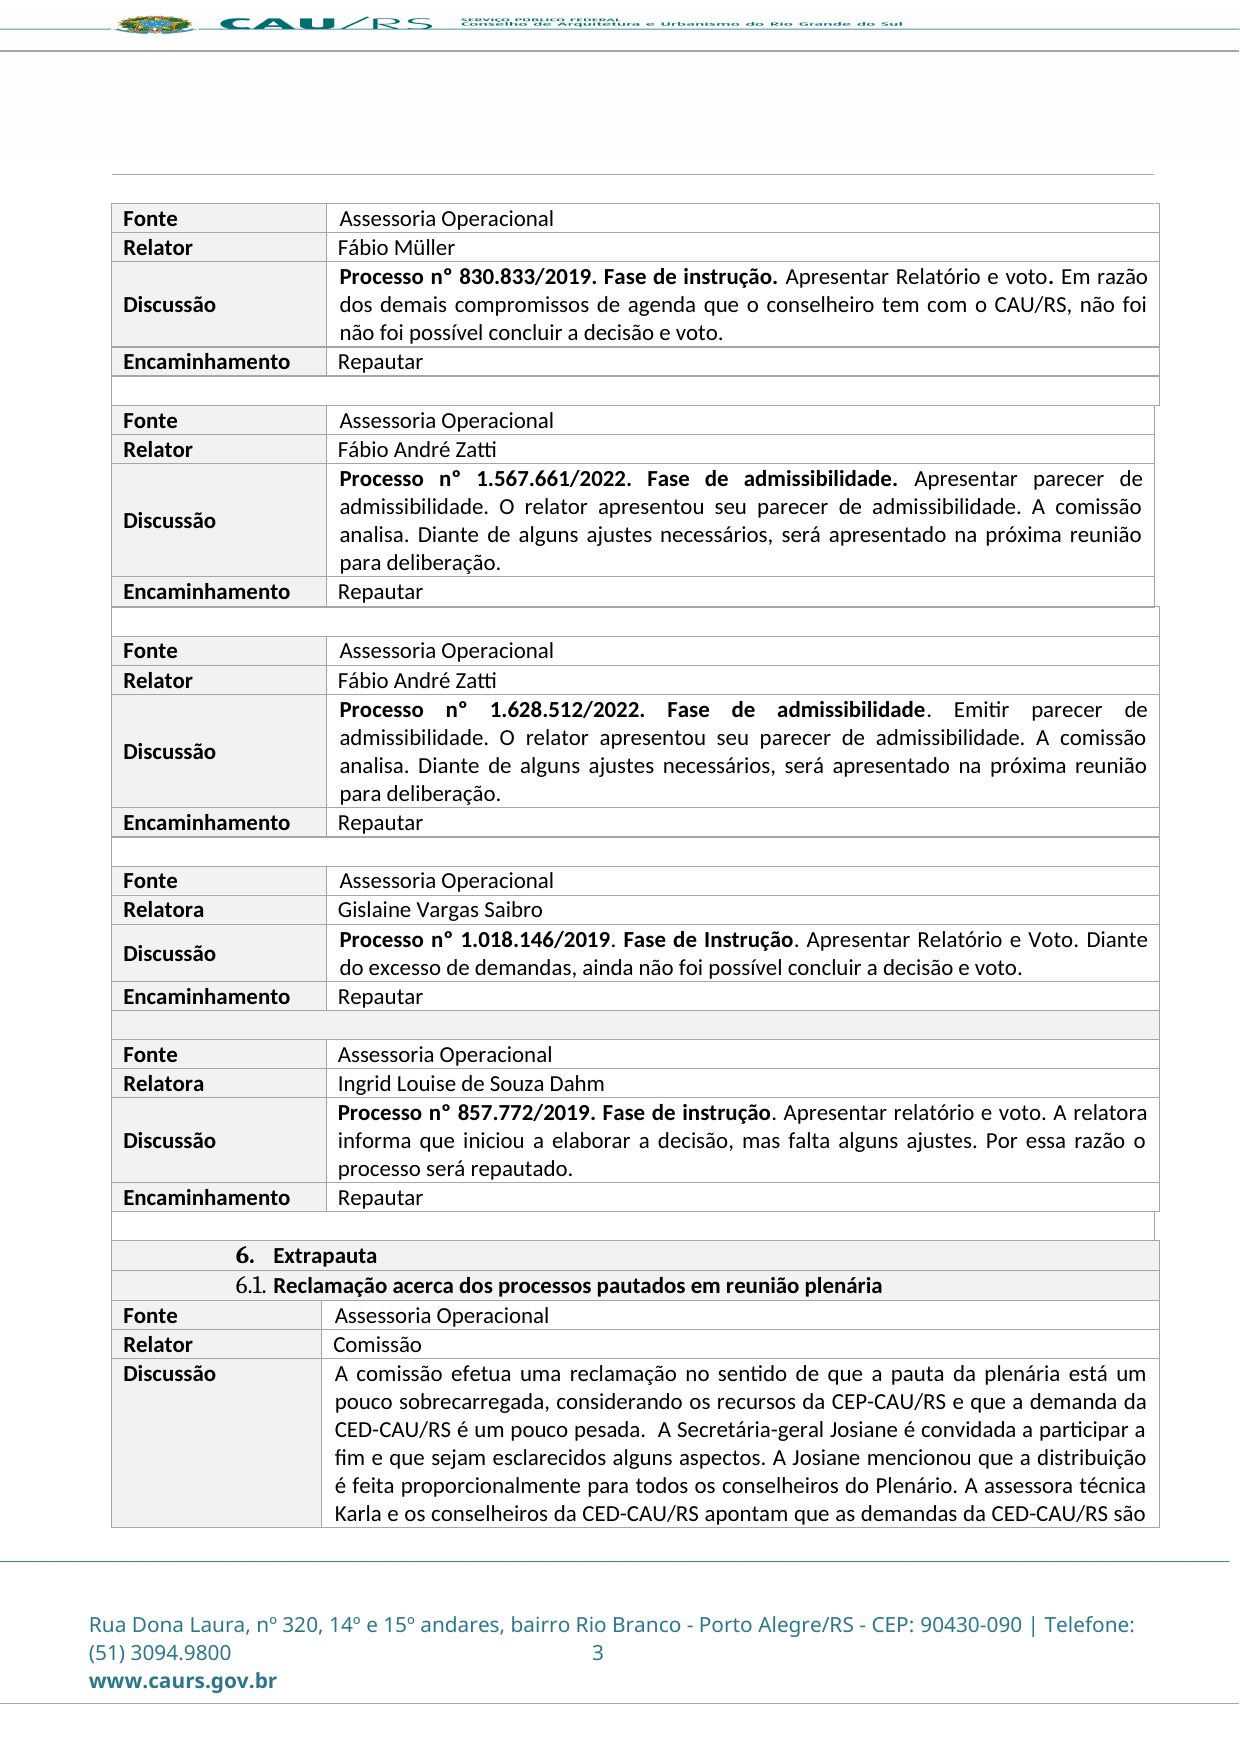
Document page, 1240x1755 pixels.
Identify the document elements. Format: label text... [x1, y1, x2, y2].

table_cell Relatora [112, 1069, 326, 1097]
table_cell Processo nº 830.833/2019. Fase de instrução. Apresentar Relatório e voto. Em razão dos demais compromissos de agenda que o conselheiro tem com o CAU/RS, não foi não foi possível concluir a decisão e voto. [327, 262, 1159, 346]
table_cell Discussão [112, 1098, 326, 1182]
table_cell Repautar [327, 982, 1159, 1010]
table_cell Assessoria Operacional [327, 406, 1154, 434]
table_cell Extrapauta [112, 1241, 1159, 1270]
table_cell Assessoria Operacional [327, 1040, 1159, 1068]
table_cell Processo nº 1.628.512/2022. Fase de admissibilidade. Emitir parecer de admissibilidade. O relator apresentou seu parecer de admissibilidade. A comissão analisa. Diante de alguns ajustes necessários, será apresentado na próxima reunião para deliberação. [327, 695, 1159, 807]
table_cell Encaminhamento [112, 1183, 326, 1211]
table_cell Fábio André Zatti [327, 435, 1154, 463]
table_cell Assessoria Operacional [327, 637, 1159, 665]
table_cell Relatora [112, 896, 326, 924]
table_cell Fonte [112, 204, 326, 232]
table_cell [1155, 576, 1159, 606]
table_cell Encaminhamento [112, 348, 326, 375]
table_cell Repautar [327, 577, 1154, 606]
table_cell Encaminhamento [112, 577, 326, 606]
table_cell Discussão [112, 1359, 321, 1527]
table_cell Assessoria Operacional [327, 867, 1159, 894]
table_cell A comissão efetua uma reclamação no sentido de que a pauta da plenária está um pouco sobrecarregada, considerando os recursos da CEP-CAU/RS e que a demanda da CED-CAU/RS é um pouco pesada. A Secretária-geral Josiane é convidada a participar a fim e que sejam esclarecidos alguns aspectos. A Josiane mencionou que a distribuição é feita proporcionalmente para todos os conselheiros do Plenário. A assessora técnica Karla e os conselheiros da CED-CAU/RS apontam que as demandas da CED-CAU/RS são [322, 1359, 1159, 1527]
table_cell Discussão [112, 695, 326, 807]
table_cell [112, 1011, 1159, 1039]
table_cell Fábio André Zatti [327, 666, 1159, 694]
table_cell Relator [112, 1330, 321, 1358]
table_cell Repautar [327, 348, 1159, 375]
table_cell Fábio Müller [327, 233, 1159, 261]
table_cell [112, 1212, 1154, 1240]
table_cell Processo nº 1.018.146/2019. Fase de Instrução. Apresentar Relatório e Voto. Diante do excesso de demandas, ainda não foi possível concluir a decisão e voto. [327, 925, 1159, 981]
table_cell Relator [112, 233, 326, 261]
table_cell Ingrid Louise de Souza Dahm [327, 1069, 1159, 1097]
table_cell Relator [112, 666, 326, 694]
table_cell Repautar [327, 808, 1159, 836]
table_cell Discussão [112, 925, 326, 981]
table_cell Processo nº 857.772/2019. Fase de instrução. Apresentar relatório e voto. A relatora informa que iniciou a elaborar a decisão, mas falta alguns ajustes. Por essa razão o processo será repautado. [327, 1098, 1159, 1182]
table_cell [1155, 406, 1159, 434]
table_cell [112, 838, 1159, 866]
table_cell Fonte [112, 1040, 326, 1068]
table_cell Fonte [112, 406, 326, 434]
table_cell [1155, 174, 1159, 203]
table_cell Encaminhamento [112, 808, 326, 836]
table_cell Relator [112, 435, 326, 463]
table_cell [112, 377, 1159, 405]
table_cell Comissão [322, 1330, 1159, 1358]
table_cell Fonte [112, 867, 326, 894]
table_cell [112, 175, 1154, 203]
table_cell Discussão [112, 262, 326, 346]
table_cell [112, 607, 1159, 636]
table_cell Assessoria Operacional [322, 1301, 1159, 1329]
table_cell Encaminhamento [112, 982, 326, 1010]
table_cell Fonte [112, 637, 326, 665]
table_cell [1155, 1212, 1159, 1240]
table_cell Gislaine Vargas Saibro [327, 896, 1159, 924]
table_cell Assessoria Operacional [327, 204, 1159, 232]
table_cell Fonte [112, 1301, 321, 1329]
table_cell Repautar [327, 1183, 1159, 1211]
table_cell Discussão [112, 464, 326, 576]
table_cell [1155, 463, 1159, 576]
table_cell [1155, 434, 1159, 463]
table_cell Processo nº 1.567.661/2022. Fase de admissibilidade. Apresentar parecer de admissibilidade. O relator apresentou seu parecer de admissibilidade. A comissão analisa. Diante de alguns ajustes necessários, será apresentado na próxima reunião para deliberação. [327, 464, 1154, 576]
table_cell Reclamação acerca dos processos pautados em reunião plenária [112, 1271, 1159, 1300]
